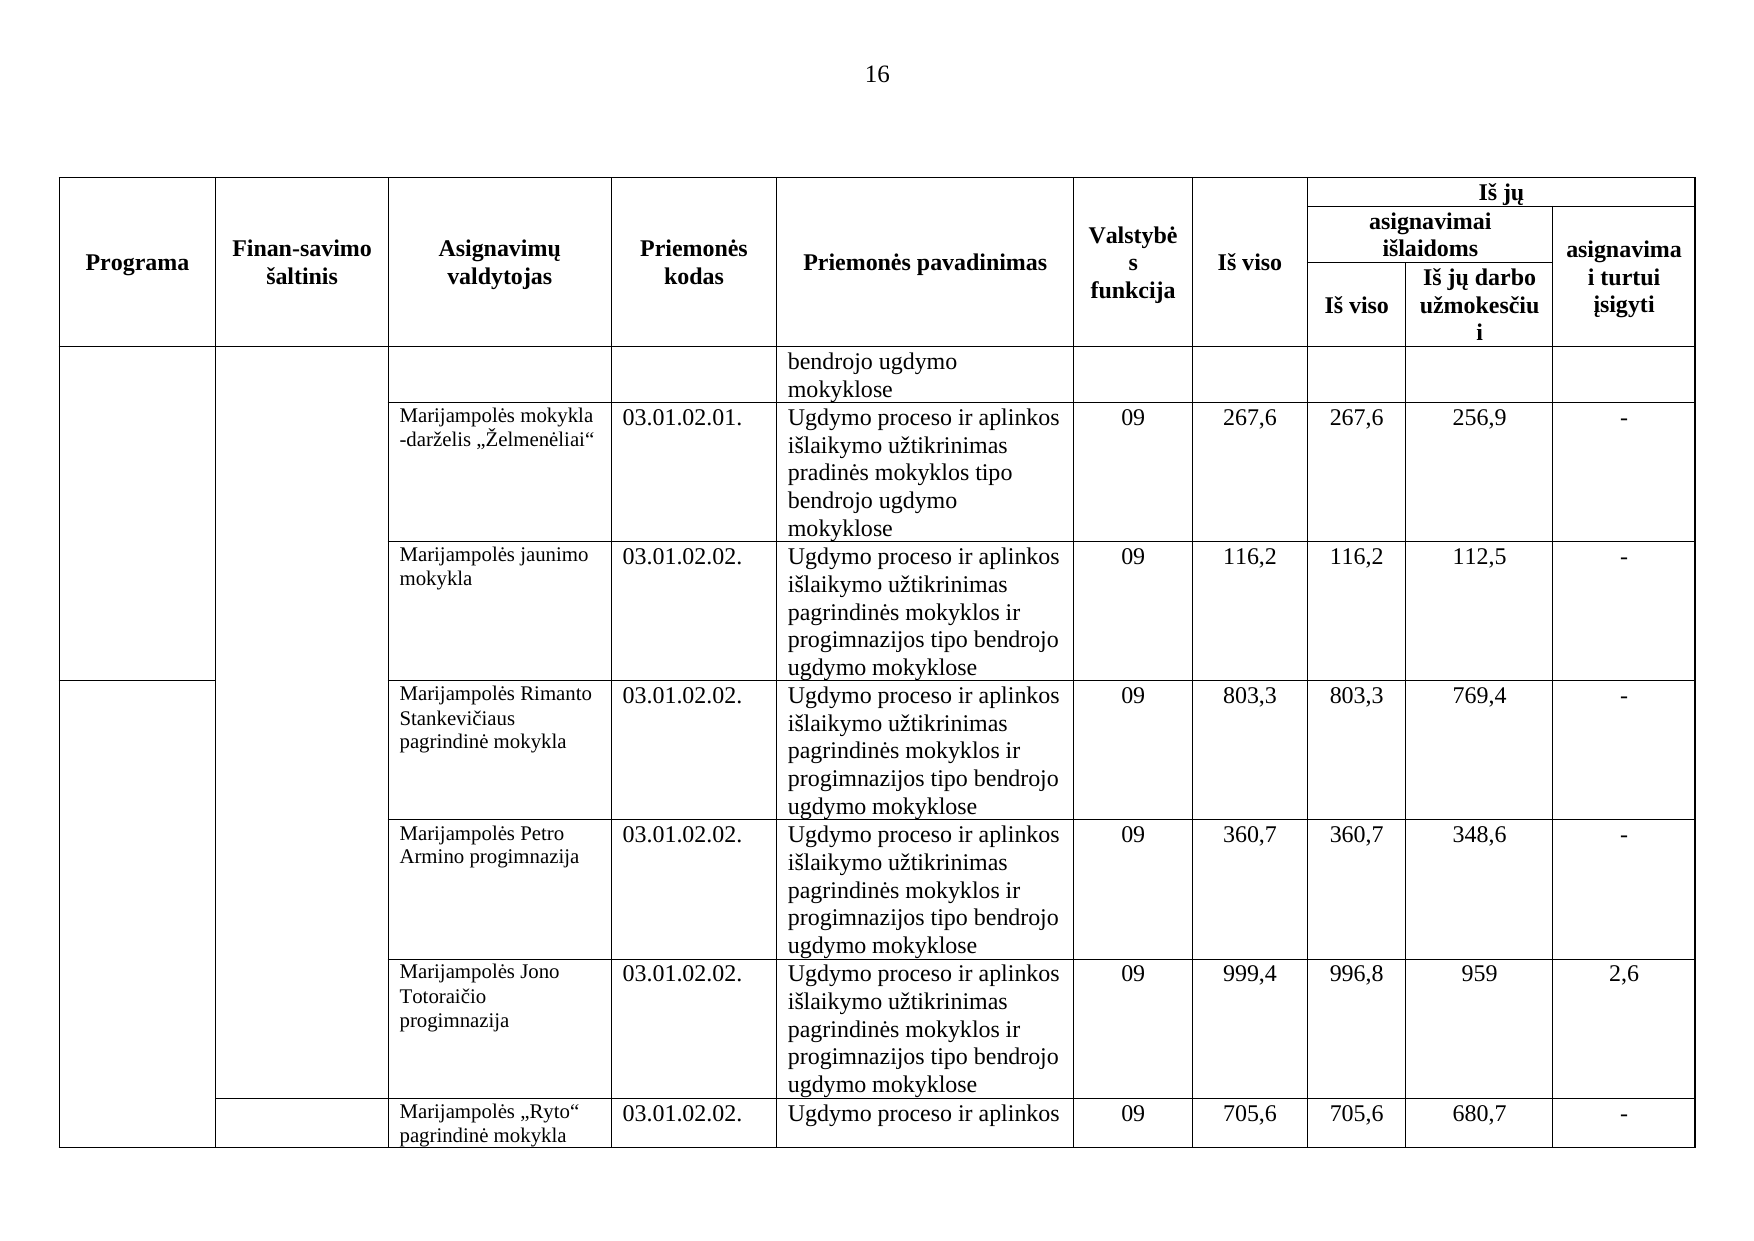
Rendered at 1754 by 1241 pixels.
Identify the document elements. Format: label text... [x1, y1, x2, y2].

table_cell 996,8 [1308, 960, 1405, 1097]
table_cell 09 [1074, 542, 1192, 680]
table_cell [1406, 347, 1552, 402]
table_cell - [1553, 820, 1694, 958]
table_cell asignavimai išlaidoms [1308, 207, 1552, 262]
table_cell [1308, 347, 1405, 402]
table_cell Marijampolės Jono Totoraičio progimnazija [389, 960, 611, 1097]
table_cell 256,9 [1406, 403, 1552, 541]
table_cell 705,6 [1193, 1099, 1307, 1147]
table_header Iš viso [1193, 178, 1307, 346]
table_header Finan-savimo šaltinis [216, 178, 388, 346]
table_cell 267,6 [1193, 403, 1307, 541]
table_cell 680,7 [1406, 1099, 1552, 1147]
table_cell 705,6 [1308, 1099, 1405, 1147]
table_cell 09 [1074, 820, 1192, 958]
table_cell 03.01.02.01. [612, 403, 776, 541]
table_header Asignavimų valdytojas [389, 178, 611, 346]
table_cell Iš jų darbo užmokesčiui [1406, 263, 1552, 346]
table_header Priemonės kodas [612, 178, 776, 346]
table_cell [1193, 347, 1307, 402]
table_cell Marijampolės Petro Armino progimnazija [389, 820, 611, 958]
table_cell 999,4 [1193, 960, 1307, 1097]
table_cell - [1553, 1099, 1694, 1147]
table_cell bendrojo ugdymo mokyklose [777, 347, 1073, 402]
table_cell 03.01.02.02. [612, 542, 776, 680]
table_cell 267,6 [1308, 403, 1405, 541]
table_cell 03.01.02.02. [612, 960, 776, 1097]
table_cell Ugdymo proceso ir aplinkos išlaikymo užtikrinimas pagrindinės mokyklos ir progimnazijos tipo bendrojo ugdymo mokyklose [777, 960, 1073, 1097]
table_cell [60, 347, 215, 680]
table_cell Iš viso [1308, 263, 1405, 346]
table_cell Ugdymo proceso ir aplinkos [777, 1099, 1073, 1147]
table_cell 09 [1074, 1099, 1192, 1147]
table_cell [612, 347, 776, 402]
table_cell [216, 347, 388, 1097]
table_cell 03.01.02.02. [612, 1099, 776, 1147]
table_cell Marijampolės Rimanto Stankevičiaus pagrindinė mokykla [389, 681, 611, 819]
table_cell [60, 681, 215, 1147]
table_cell - [1553, 542, 1694, 680]
table_cell 959 [1406, 960, 1552, 1097]
table_cell 03.01.02.02. [612, 820, 776, 958]
table_cell Ugdymo proceso ir aplinkos išlaikymo užtikrinimas pradinės mokyklos tipo bendrojo ugdymo mokyklose [777, 403, 1073, 541]
table_cell 2,6 [1553, 960, 1694, 1097]
table_cell 769,4 [1406, 681, 1552, 819]
table_cell 09 [1074, 960, 1192, 1097]
table_cell 803,3 [1193, 681, 1307, 819]
table_header Valstybės funkcija [1074, 178, 1192, 346]
table_cell asignavimai turtui įsigyti [1553, 207, 1694, 346]
table_cell Ugdymo proceso ir aplinkos išlaikymo užtikrinimas pagrindinės mokyklos ir progimnazijos tipo bendrojo ugdymo mokyklose [777, 681, 1073, 819]
table_cell 803,3 [1308, 681, 1405, 819]
table_cell Ugdymo proceso ir aplinkos išlaikymo užtikrinimas pagrindinės mokyklos ir progimnazijos tipo bendrojo ugdymo mokyklose [777, 820, 1073, 958]
table_cell [216, 1099, 388, 1147]
table_cell - [1553, 681, 1694, 819]
table_header Programa [60, 178, 215, 346]
table_cell Ugdymo proceso ir aplinkos išlaikymo užtikrinimas pagrindinės mokyklos ir progimnazijos tipo bendrojo ugdymo mokyklose [777, 542, 1073, 680]
table_cell [389, 347, 611, 402]
table_cell 116,2 [1193, 542, 1307, 680]
table_cell 03.01.02.02. [612, 681, 776, 819]
table_cell Marijampolės „Ryto“ pagrindinė mokykla [389, 1099, 611, 1147]
table_cell Marijampolės jaunimo mokykla [389, 542, 611, 680]
table_cell 348,6 [1406, 820, 1552, 958]
table_cell 09 [1074, 403, 1192, 541]
table_cell 116,2 [1308, 542, 1405, 680]
table_cell 360,7 [1193, 820, 1307, 958]
table_cell - [1553, 403, 1694, 541]
table_cell 112,5 [1406, 542, 1552, 680]
table_cell 09 [1074, 681, 1192, 819]
table_header Iš jų [1308, 178, 1694, 206]
table_header Priemonės pavadinimas [777, 178, 1073, 346]
table_cell 360,7 [1308, 820, 1405, 958]
table_cell - [1553, 347, 1694, 402]
table_cell Marijampolės mokykla -darželis „Želmenėliai“ [389, 403, 611, 541]
table_cell [1074, 347, 1192, 402]
